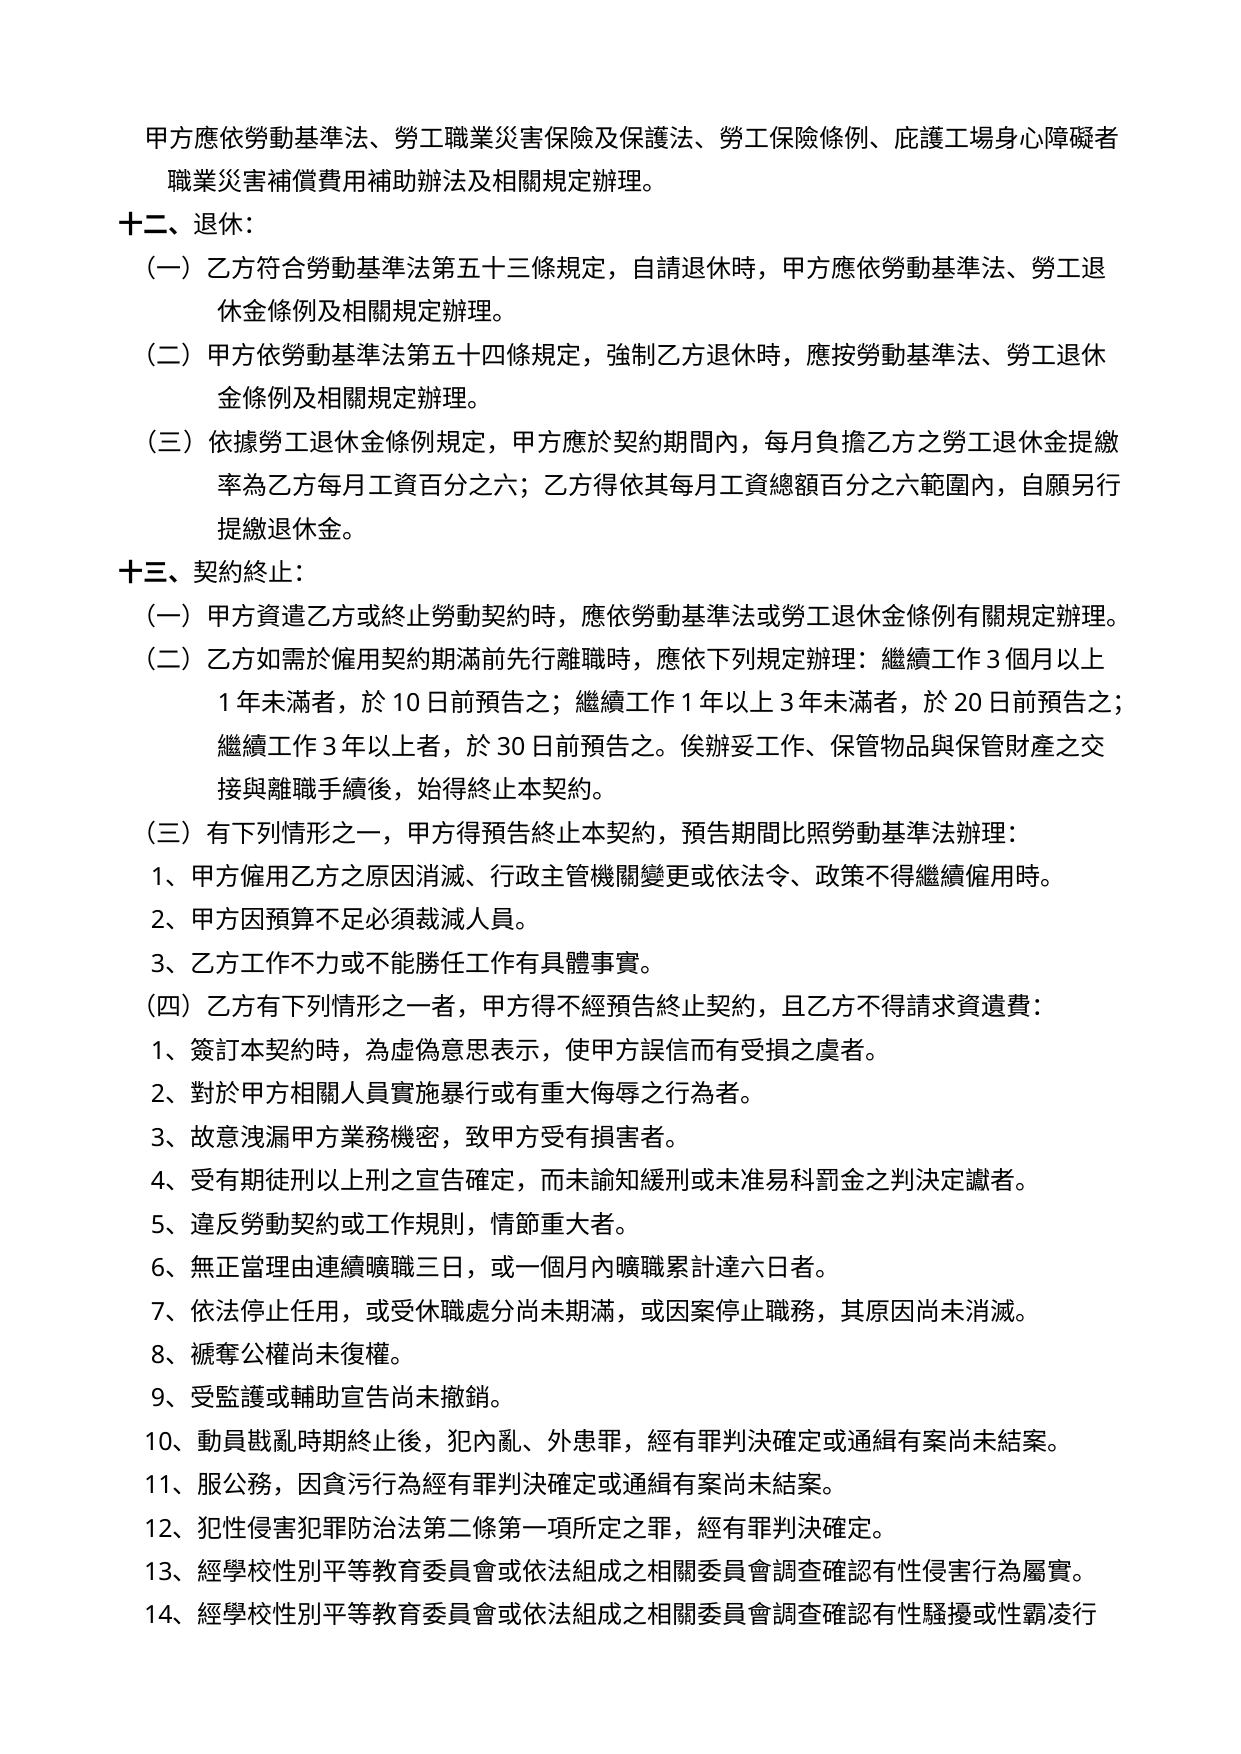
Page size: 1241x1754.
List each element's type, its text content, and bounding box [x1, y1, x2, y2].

text （二）乙方如需於僱用契約期滿前先行離職時，應依下列規定辦理：繼續工作3個月以上1年未滿者，於10日前預告之；繼續工作1年以上3年未滿者，於20日前預告之；繼續工作3年以上者，於30日前預告之。俟辦妥工作、保管物品與保管財產之交接與離職手續後，始得終止本契約。 [118, 639, 1122, 806]
text 2、對於甲方相關人員實施暴行或有重大侮辱之行為者。 [118, 1074, 1122, 1110]
text 5、違反勞動契約或工作規則，情節重大者。 [118, 1204, 1122, 1240]
text 3、故意洩漏甲方業務機密，致甲方受有損害者。 [118, 1117, 1122, 1153]
text 9、受監護或輔助宣告尚未撤銷。 [118, 1378, 1122, 1414]
text 3、乙方工作不力或不能勝任工作有具體事實。 [118, 943, 1122, 980]
text 14、經學校性別平等教育委員會或依法組成之相關委員會調查確認有性騷擾或性霸凌行 [118, 1595, 1122, 1631]
text 13、經學校性別平等教育委員會或依法組成之相關委員會調查確認有性侵害行為屬實。 [118, 1552, 1122, 1588]
text 1、簽訂本契約時，為虛偽意思表示，使甲方誤信而有受損之虞者。 [118, 1030, 1122, 1067]
text 甲方應依勞動基準法、勞工職業災害保險及保護法、勞工保險條例、庇護工場身心障礙者職業災害補償費用補助辦法及相關規定辦理。 [118, 118, 1122, 198]
text 6、無正當理由連續曠職三日，或一個月內曠職累計達六日者。 [118, 1247, 1122, 1284]
text （四）乙方有下列情形之一者，甲方得不經預告終止契約，且乙方不得請求資遺費： [118, 987, 1122, 1023]
text （三）有下列情形之一，甲方得預告終止本契約，預告期間比照勞動基準法辦理： [118, 813, 1122, 849]
text （三）依據勞工退休金條例規定，甲方應於契約期間內，每月負擔乙方之勞工退休金提繳率為乙方每月工資百分之六；乙方得依其每月工資總額百分之六範圍內，自願另行提繳退休金。 [118, 422, 1122, 545]
text （一）甲方資遣乙方或終止勞動契約時，應依勞動基準法或勞工退休金條例有關規定辦理。 [118, 596, 1122, 632]
text 11、服公務，因貪污行為經有罪判決確定或通緝有案尚未結案。 [118, 1465, 1122, 1501]
text （一）乙方符合勞動基準法第五十三條規定，自請退休時，甲方應依勞動基準法、勞工退休金條例及相關規定辦理。 [118, 248, 1122, 328]
text （二）甲方依勞動基準法第五十四條規定，強制乙方退休時，應按勞動基準法、勞工退休金條例及相關規定辦理。 [118, 335, 1122, 415]
text 7、依法停止任用，或受休職處分尚未期滿，或因案停止職務，其原因尚未消滅。 [118, 1291, 1122, 1327]
text 8、褫奪公權尚未復權。 [118, 1334, 1122, 1371]
text 十三、契約終止： [118, 552, 1122, 589]
text 10、動員戡亂時期終止後，犯內亂、外患罪，經有罪判決確定或通緝有案尚未結案。 [118, 1421, 1122, 1457]
text 十二、退休： [118, 205, 1122, 241]
text 1、甲方僱用乙方之原因消滅、行政主管機關變更或依法令、政策不得繼續僱用時。 [118, 857, 1122, 893]
text 12、犯性侵害犯罪防治法第二條第一項所定之罪，經有罪判決確定。 [118, 1508, 1122, 1544]
text 2、甲方因預算不足必須裁減人員。 [118, 900, 1122, 936]
text 4、受有期徒刑以上刑之宣告確定，而未諭知緩刑或未准易科罰金之判決定讞者。 [118, 1161, 1122, 1197]
